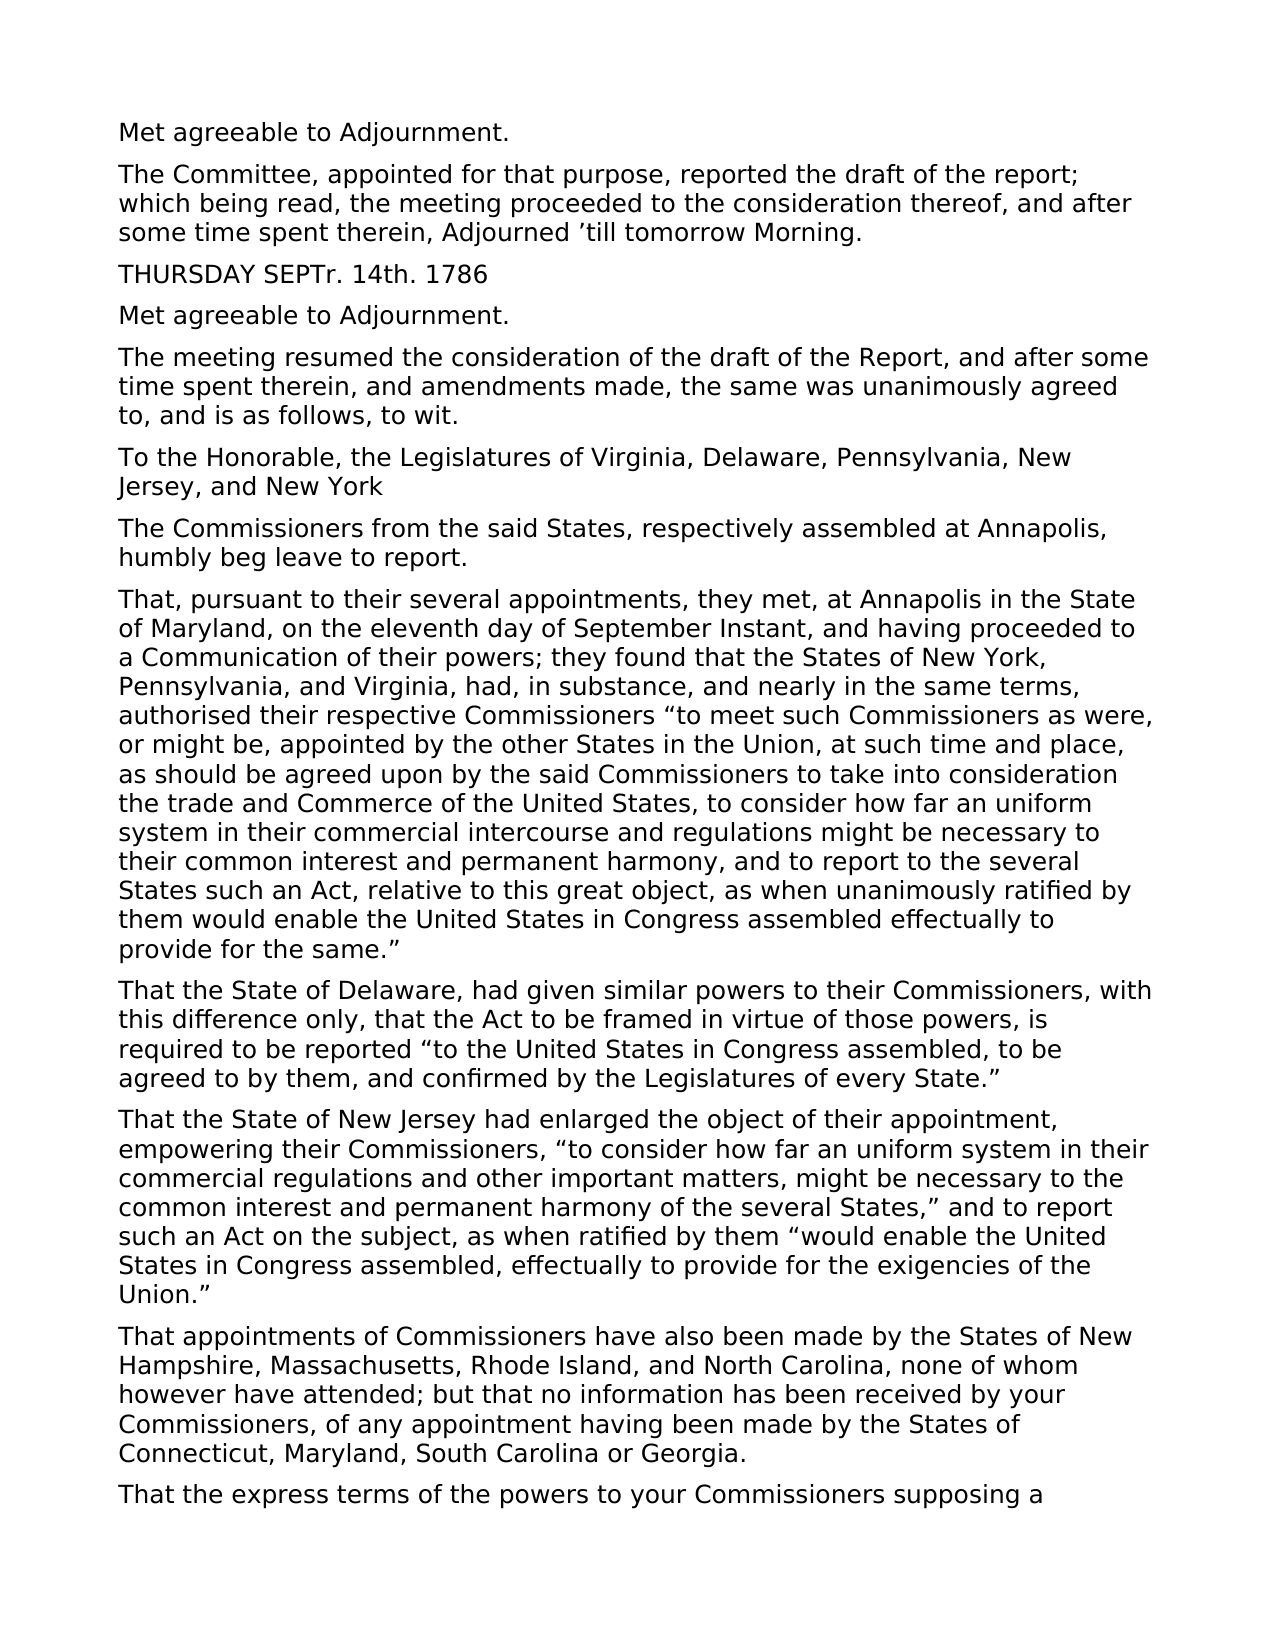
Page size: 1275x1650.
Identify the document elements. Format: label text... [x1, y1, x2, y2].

text The meeting resumed the consideration of the draft of the Report, and after some time spent therein, and amendments made, the same was unanimously agreed to, and is as follows, to wit. [118, 343, 1157, 431]
text Met agreeable to Adjournment. [118, 118, 1157, 147]
text That, pursuant to their several appointments, they met, at Annapolis in the State of Maryland, on the eleventh day of September Instant, and having proceeded to a Communication of their powers; they found that the States of New York, Pennsylvania, and Virginia, had, in substance, and nearly in the same terms, authorised their respective Commissioners “to meet such Commissioners as were, or might be, appointed by the other States in the Union, at such time and place, as should be agreed upon by the said Commissioners to take into consideration the trade and Commerce of the United States, to consider how far an uniform system in their commercial intercourse and regulations might be necessary to their common interest and permanent harmony, and to report to the several States such an Act, relative to this great object, as when unanimously ratified by them would enable the United States in Congress assembled effectually to provide for the same.” [118, 585, 1157, 964]
text Met agreeable to Adjournment. [118, 301, 1157, 331]
text That the express terms of the powers to your Commissioners supposing a [118, 1481, 1157, 1510]
text The Committee, appointed for that purpose, reported the draft of the report; which being read, the meeting proceeded to the consideration thereof, and after some time spent therein, Adjourned ’till tomorrow Morning. [118, 160, 1157, 247]
text To the Honorable, the Legislatures of Virginia, Delaware, Pennsylvania, New Jersey, and New York [118, 443, 1157, 501]
text THURSDAY SEPTr. 14th. 1786 [118, 260, 1157, 289]
text That appointments of Commissioners have also been made by the States of New Hampshire, Massachusetts, Rhode Island, and North Carolina, none of whom however have attended; but that no information has been received by your Commissioners, of any appointment having been made by the States of Connecticut, Maryland, South Carolina or Georgia. [118, 1322, 1157, 1468]
text That the State of Delaware, had given similar powers to their Commissioners, with this difference only, that the Act to be framed in virtue of those powers, is required to be reported “to the United States in Congress assembled, to be agreed to by them, and confirmed by the Legislatures of every State.” [118, 976, 1157, 1093]
text That the State of New Jersey had enlarged the object of their appointment, empowering their Commissioners, “to consider how far an uniform system in their commercial regulations and other important matters, might be necessary to the common interest and permanent harmony of the several States,” and to report such an Act on the subject, as when ratified by them “would enable the United States in Congress assembled, effectually to provide for the exigencies of the Union.” [118, 1106, 1157, 1310]
text The Commissioners from the said States, respectively assembled at Annapolis, humbly beg leave to report. [118, 514, 1157, 572]
